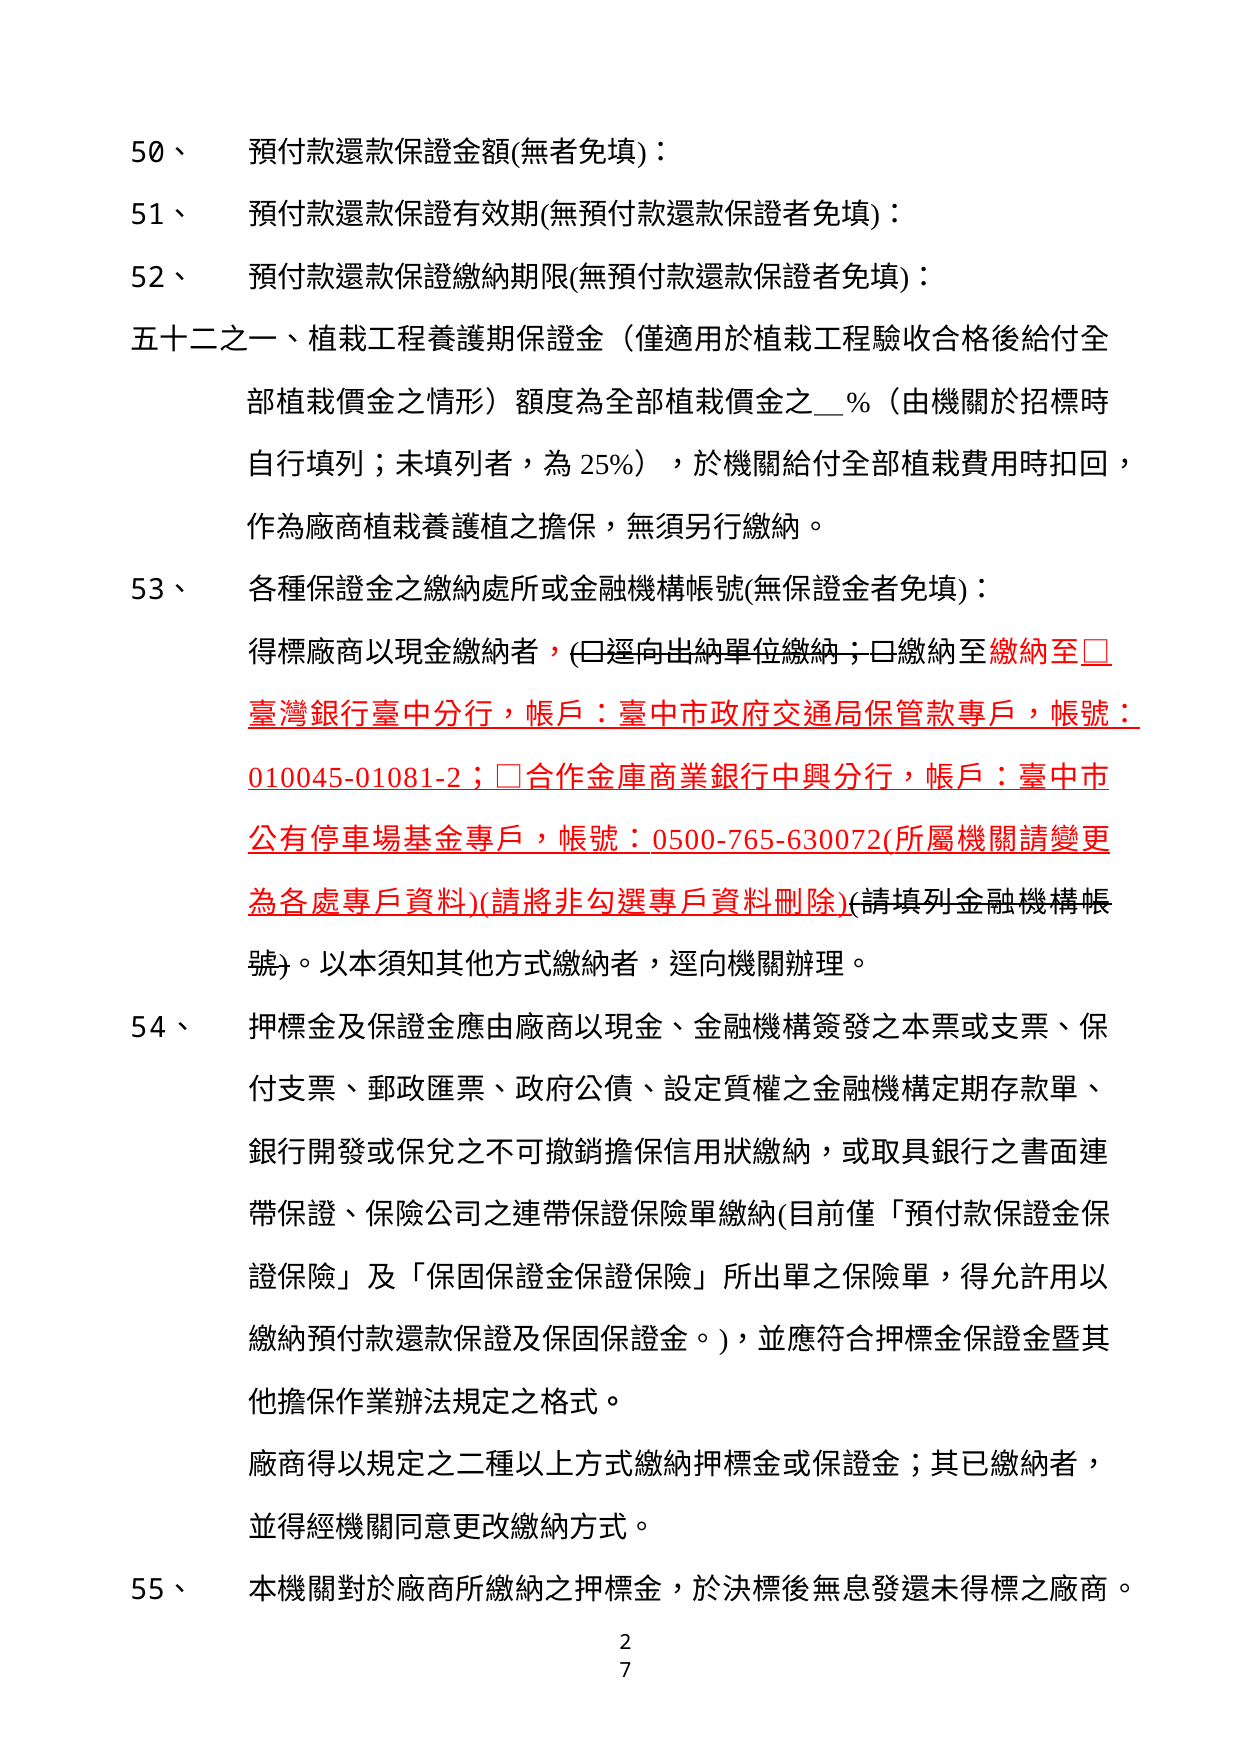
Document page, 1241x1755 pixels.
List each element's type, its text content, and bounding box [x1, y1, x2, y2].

list 預付款還款保證有效期(無預付款還款保證者免填)： [130, 170, 1110, 233]
list 押標金及保證金應由廠商以現金、金融機構簽發之本票或支票、保付支票、郵政匯票、政府公債、設定質權之金融機構定期存款單、銀行開發或保兌之不可撤銷擔保信用狀繳納，或取具銀行之書面連帶保證、保險公司之連帶保證保險單繳納(目前僅「預付款保證金保證保險」及「保固保證金保證保險」所出單之保險單，得允許用以繳納預付款還款保證及保固保證金。)，並應符合押標金保證金暨其他擔保作業辦法規定之格式。 [130, 983, 1110, 1420]
text 五十二之一、植栽工程養護期保證金（僅適用於植栽工程驗收合格後給付全部植栽價金之情形）額度為全部植栽價金之＿%（由機關於招標時自行填列；未填列者，為25%），於機關給付全部植栽費用時扣回，作為廠商植栽養護植之擔保，無須另行繳納。 [130, 295, 1110, 545]
list 本機關對於廠商所繳納之押標金，於決標後無息發還未得標之廠商。 廢標時，亦同。 [130, 1545, 1110, 1608]
list 預付款還款保證金額(無者免填)： [130, 108, 1110, 170]
text 廠商得以規定之二種以上方式繳納押標金或保證金；其已繳納者，並得經機關同意更改繳納方式。 [248, 1420, 1110, 1545]
text 得標廠商以現金繳納者，(逕向出納單位繳納；繳納至繳納至□臺灣銀行臺中分行，帳戶：臺中市政府交通局保管款專戶，帳號：010045-01081-2；□合作金庫商業銀行中興分行，帳戶：臺中巿公有停車場基金專戶，帳號：0500-765-630072(所屬機關請變更為各處專戶資料)(請將非勾選專戶資料刪除)(請填列金融機構帳號)。以本須知其他方式繳納者，逕向機關辦理。 [248, 608, 1110, 727]
text 得標廠商以現金繳納者，(逕向出納單位繳納；繳納至繳納至□臺灣銀行臺中分行，帳戶：臺中市政府交通局保管款專戶，帳號：010045-01081-2；□合作金庫商業銀行中興分行，帳戶：臺中巿公有停車場基金專戶，帳號：0500-765-630072(所屬機關請變更為各處專戶資料)(請將非勾選專戶資料刪除)(請填列金融機構帳號)。以本須知其他方式繳納者，逕向機關辦理。 [248, 853, 1110, 983]
list 各種保證金之繳納處所或金融機構帳號(無保證金者免填)： [130, 545, 1110, 608]
text 得標廠商以現金繳納者，(逕向出納單位繳納；繳納至繳納至□臺灣銀行臺中分行，帳戶：臺中市政府交通局保管款專戶，帳號：010045-01081-2；□合作金庫商業銀行中興分行，帳戶：臺中巿公有停車場基金專戶，帳號：0500-765-630072(所屬機關請變更為各處專戶資料)(請將非勾選專戶資料刪除)(請填列金融機構帳號)。以本須知其他方式繳納者，逕向機關辦理。 [248, 729, 1110, 852]
list 預付款還款保證繳納期限(無預付款還款保證者免填)： [130, 233, 1110, 295]
